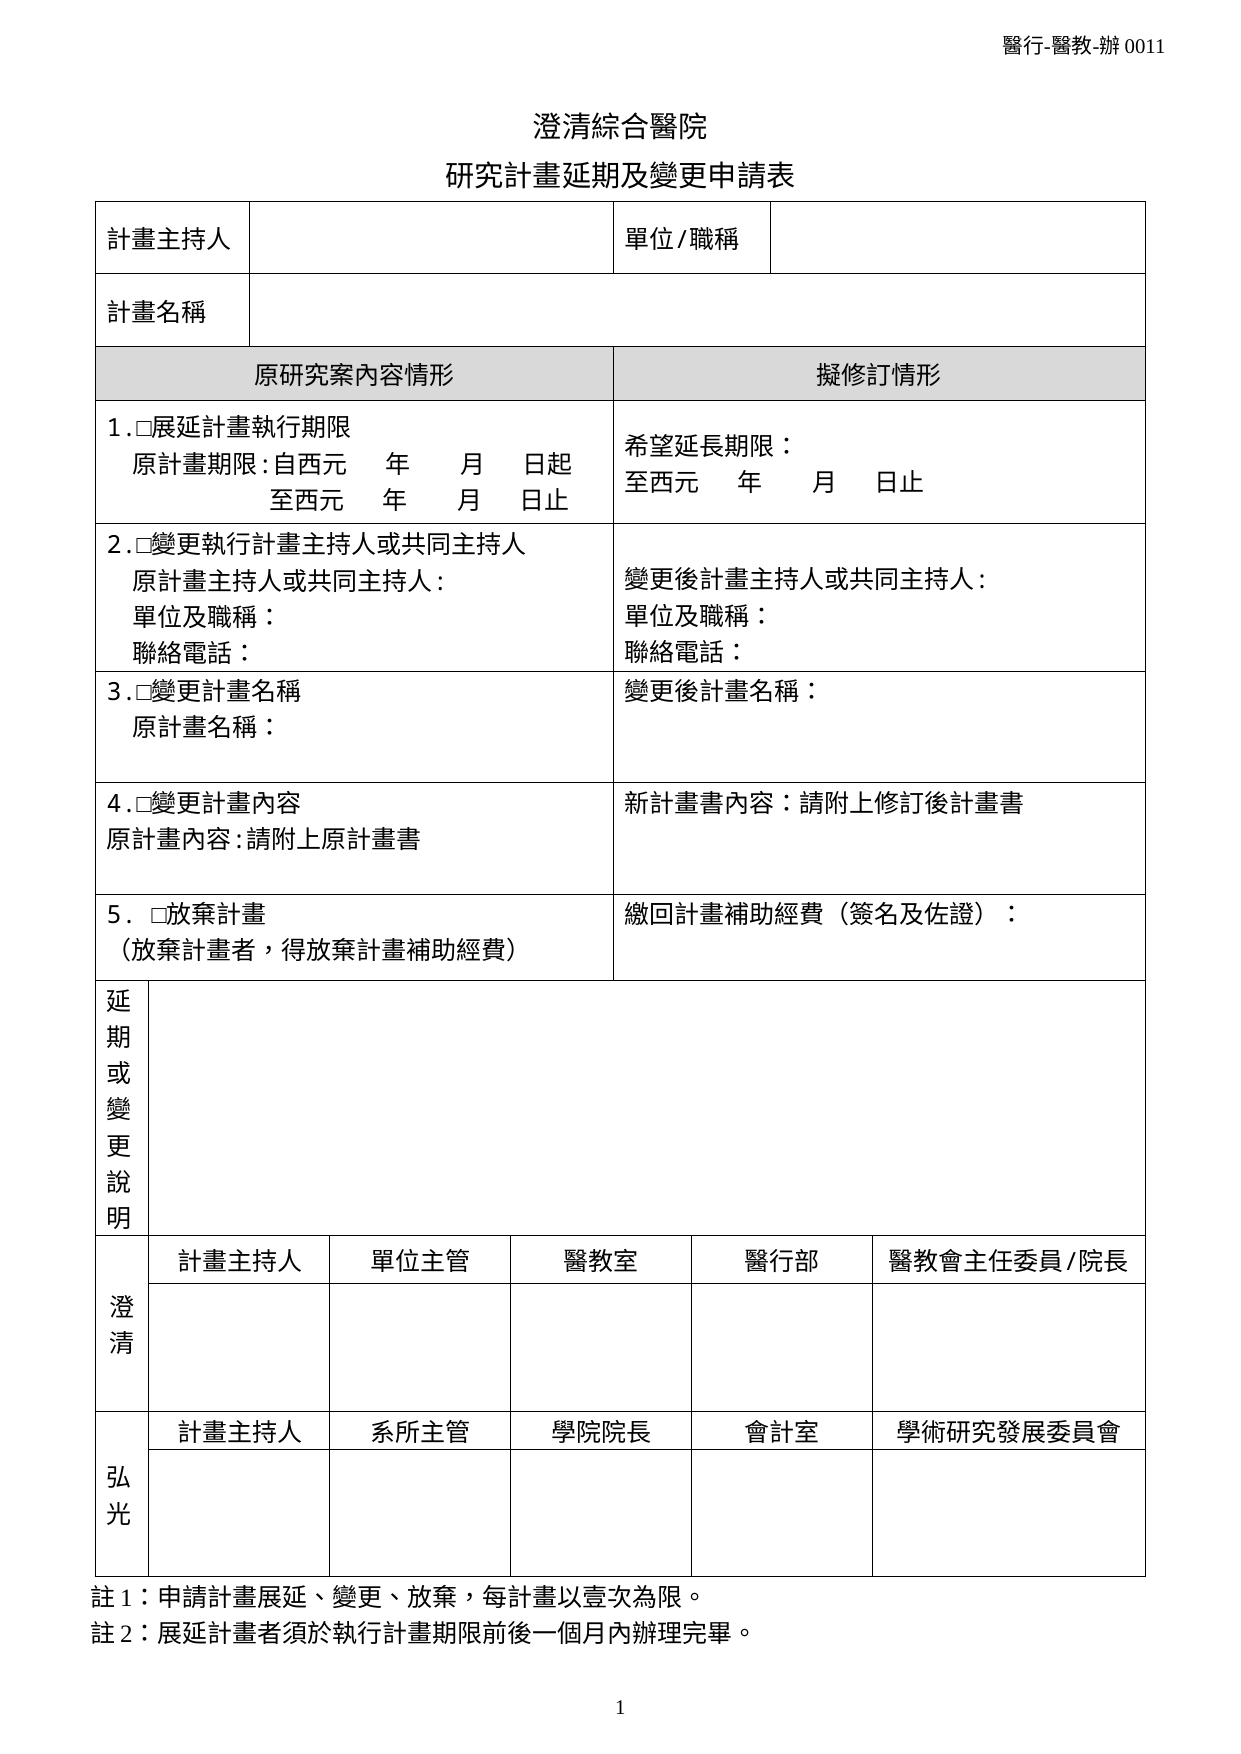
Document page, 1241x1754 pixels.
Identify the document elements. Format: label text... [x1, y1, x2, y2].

table_cell [149, 981, 1145, 1235]
text 澄清綜合醫院 [75, 104, 1165, 146]
table_cell 4.□變更計畫內容 原計畫內容:請附上原計畫書 [96, 783, 613, 893]
table_cell 變更後計畫主持人或共同主持人: 單位及職稱： 聯絡電話： [614, 524, 1145, 671]
table_cell 繳回計畫補助經費（簽名及佐證）： [614, 895, 1145, 980]
table_cell 新計畫書內容：請附上修訂後計畫書 [614, 783, 1145, 893]
table_cell 2.□變更執行計畫主持人或共同主持人 原計畫主持人或共同主持人: 單位及職稱： 聯絡電話： [96, 524, 613, 671]
table_cell 弘光 [96, 1412, 148, 1576]
table_header [771, 202, 1145, 273]
table_cell [873, 1284, 1145, 1411]
table_cell [250, 274, 1145, 346]
table_cell [149, 1284, 329, 1411]
table_cell 變更後計畫名稱： [614, 672, 1145, 782]
table_cell 會計室 [692, 1412, 872, 1448]
table_cell [692, 1284, 872, 1411]
table_cell [511, 1284, 691, 1411]
table_cell 醫行部 [692, 1236, 872, 1283]
table_cell 系所主管 [330, 1412, 510, 1448]
text 註1：申請計畫展延、變更、放棄，每計畫以壹次為限。 [75, 1577, 1165, 1613]
table_cell 計畫主持人 [149, 1412, 329, 1448]
table_cell 原研究案內容情形 [96, 347, 613, 400]
table_cell 醫教會主任委員/院長 [873, 1236, 1145, 1283]
table_cell 計畫名稱 [96, 274, 249, 346]
text 註2：展延計畫者須於執行計畫期限前後一個月內辦理完畢。 [75, 1613, 1165, 1650]
table_cell 擬修訂情形 [614, 347, 1145, 400]
table_cell 3.□變更計畫名稱 原計畫名稱： [96, 672, 613, 782]
table_cell 5. □放棄計畫 （放棄計畫者，得放棄計畫補助經費） [96, 895, 613, 980]
table_cell [873, 1450, 1145, 1576]
table_cell 計畫主持人 [149, 1236, 329, 1283]
table_cell 學院院長 [511, 1412, 691, 1448]
table_cell 學術研究發展委員會 [873, 1412, 1145, 1448]
table_cell 希望延長期限： 至西元 年 月 日止 [614, 401, 1145, 523]
table_cell 延期或變更說明 [96, 981, 148, 1235]
table_header 單位/職稱 [614, 202, 770, 273]
table_cell 單位主管 [330, 1236, 510, 1283]
table_header [250, 202, 613, 273]
table_cell [511, 1450, 691, 1576]
table_cell 澄清 [96, 1236, 148, 1411]
table_cell [330, 1284, 510, 1411]
text 研究計畫延期及變更申請表 [75, 152, 1165, 194]
table_cell 1.□展延計畫執行期限 原計畫期限:自西元 年 月 日起 至西元 年 月 日止 [96, 401, 613, 523]
table_cell [692, 1450, 872, 1576]
table_cell [330, 1450, 510, 1576]
table_cell 醫教室 [511, 1236, 691, 1283]
table_cell [149, 1450, 329, 1576]
table_header 計畫主持人 [96, 202, 249, 273]
